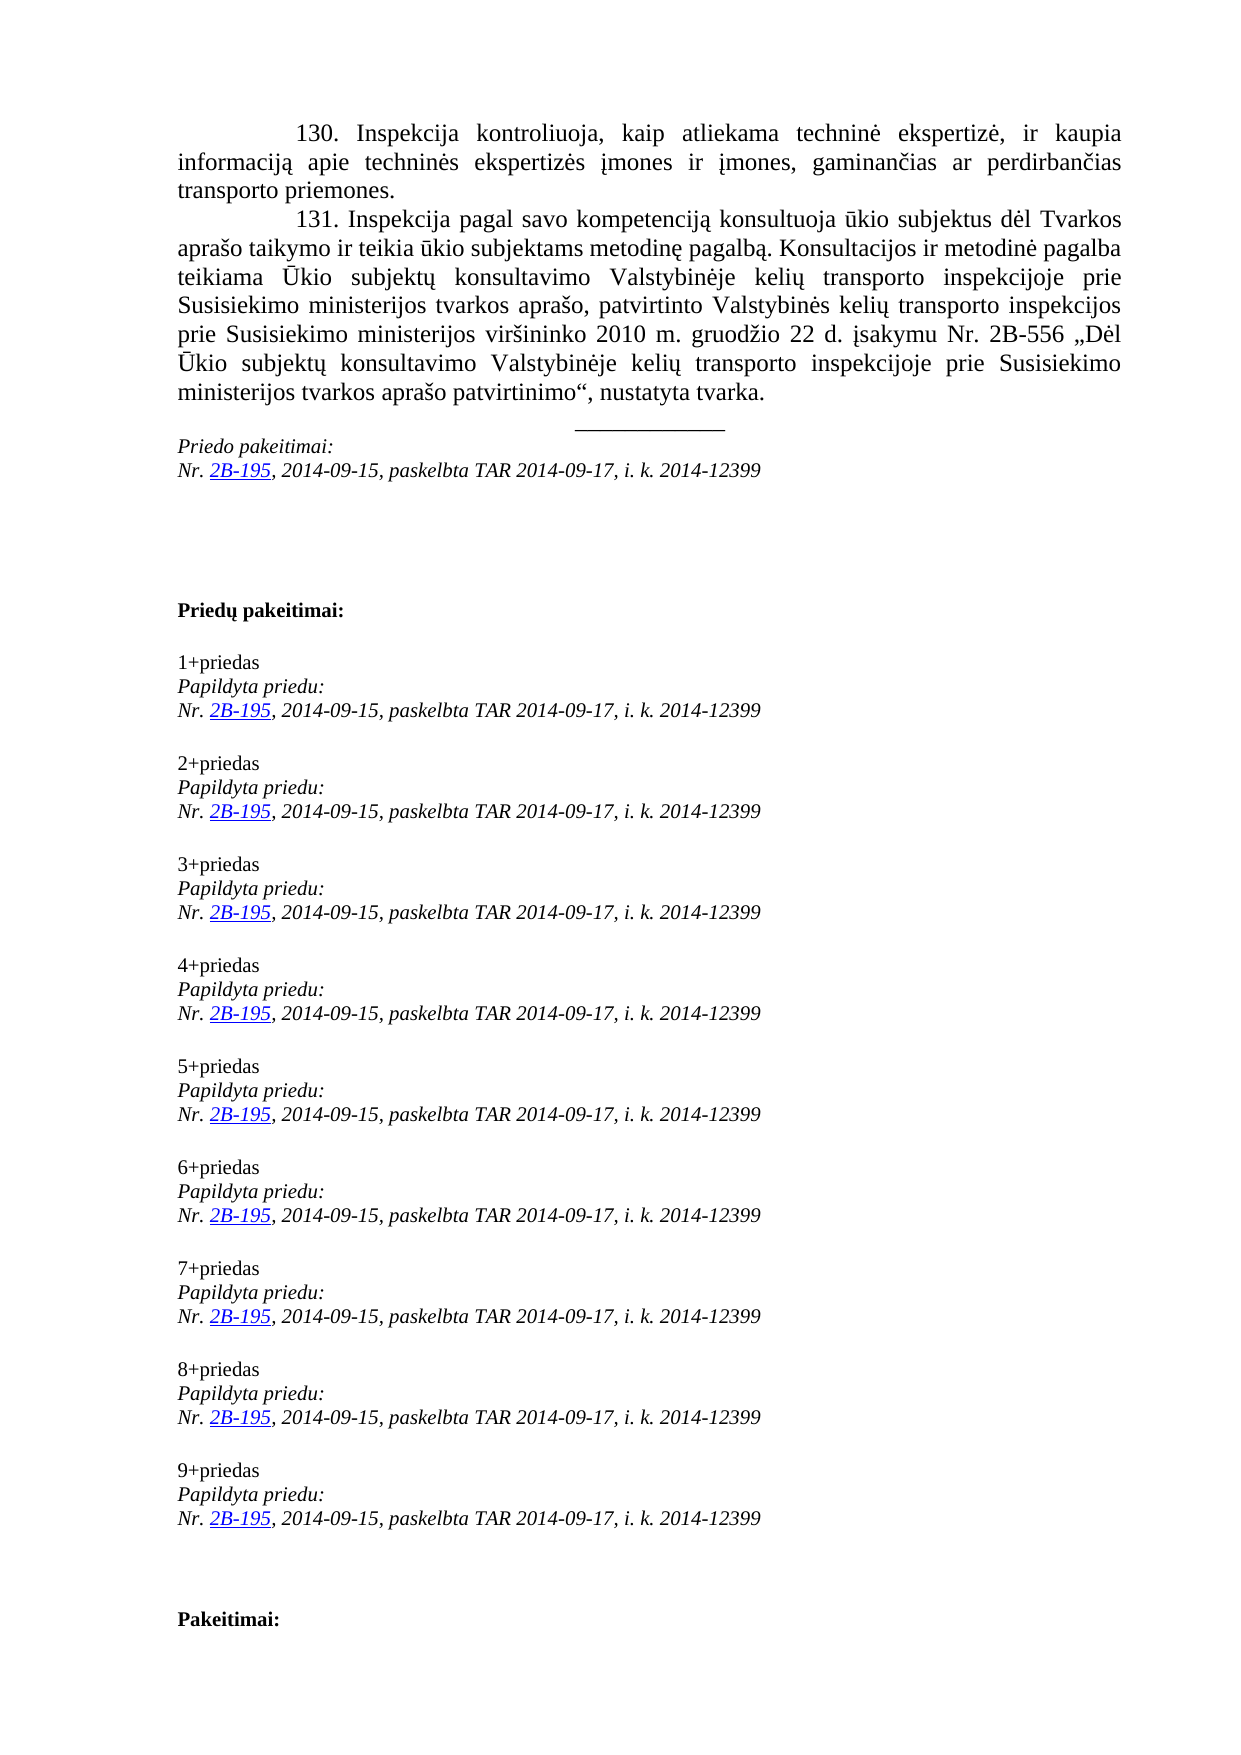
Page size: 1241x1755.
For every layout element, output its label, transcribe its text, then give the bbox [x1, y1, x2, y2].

text Papildyta priedu: [177, 775, 1122, 799]
text 7+priedas [177, 1256, 1122, 1280]
text 3+priedas [177, 852, 1122, 876]
text Priedo pakeitimai: [177, 434, 1122, 458]
text Nr. 2B-195, 2014-09-15, paskelbta TAR 2014-09-17, i. k. 2014-12399 [177, 698, 1122, 722]
text 131. Inspekcija pagal savo kompetenciją konsultuoja ūkio subjektus dėl Tvarkos aprašo taikymo ir teikia ūkio subjektams metodinę pagalbą. Konsultacijos ir metodinė pagalba teikiama Ūkio subjektų konsultavimo Valstybinėje kelių transporto inspekcijoje prie Susisiekimo ministerijos tvarkos aprašo, patvirtinto Valstybinės kelių transporto inspekcijos prie Susisiekimo ministerijos viršininko 2010 m. gruodžio 22 d. įsakymu Nr. 2B-556 „Dėl Ūkio subjektų konsultavimo Valstybinėje kelių transporto inspekcijoje prie Susisiekimo ministerijos tvarkos aprašo patvirtinimo“, nustatyta tvarka. [177, 204, 1122, 406]
text 2+priedas [177, 751, 1122, 775]
text Nr. 2B-195, 2014-09-15, paskelbta TAR 2014-09-17, i. k. 2014-12399 [177, 1304, 1122, 1328]
text Papildyta priedu: [177, 1179, 1122, 1203]
text 6+priedas [177, 1155, 1122, 1179]
text Nr. 2B-195, 2014-09-15, paskelbta TAR 2014-09-17, i. k. 2014-12399 [177, 1001, 1122, 1025]
text 5+priedas [177, 1054, 1122, 1078]
text Nr. 2B-195, 2014-09-15, paskelbta TAR 2014-09-17, i. k. 2014-12399 [177, 1506, 1122, 1530]
text 9+priedas [177, 1458, 1122, 1482]
text Nr. 2B-195, 2014-09-15, paskelbta TAR 2014-09-17, i. k. 2014-12399 [177, 1102, 1122, 1126]
text Papildyta priedu: [177, 674, 1122, 698]
text Nr. 2B-195, 2014-09-15, paskelbta TAR 2014-09-17, i. k. 2014-12399 [177, 900, 1122, 924]
text Priedų pakeitimai: [177, 597, 1122, 622]
text Nr. 2B-195, 2014-09-15, paskelbta TAR 2014-09-17, i. k. 2014-12399 [177, 799, 1122, 823]
text 4+priedas [177, 953, 1122, 977]
text Papildyta priedu: [177, 1482, 1122, 1506]
text Papildyta priedu: [177, 977, 1122, 1001]
text Papildyta priedu: [177, 876, 1122, 900]
text Papildyta priedu: [177, 1381, 1122, 1405]
text Pakeitimai: [177, 1607, 1122, 1631]
text Nr. 2B-195, 2014-09-15, paskelbta TAR 2014-09-17, i. k. 2014-12399 [177, 1405, 1122, 1429]
text Papildyta priedu: [177, 1280, 1122, 1304]
text 130. Inspekcija kontroliuoja, kaip atliekama techninė ekspertizė, ir kaupia informaciją apie techninės ekspertizės įmones ir įmones, gaminančias ar perdirbančias transporto priemones. [177, 118, 1122, 204]
text Nr. 2B-195, 2014-09-15, paskelbta TAR 2014-09-17, i. k. 2014-12399 [177, 1203, 1122, 1227]
text 8+priedas [177, 1357, 1122, 1381]
text Nr. 2B-195, 2014-09-15, paskelbta TAR 2014-09-17, i. k. 2014-12399 [177, 458, 1122, 482]
text 1+priedas [177, 650, 1122, 674]
text Papildyta priedu: [177, 1078, 1122, 1102]
text ____________ [177, 406, 1122, 434]
